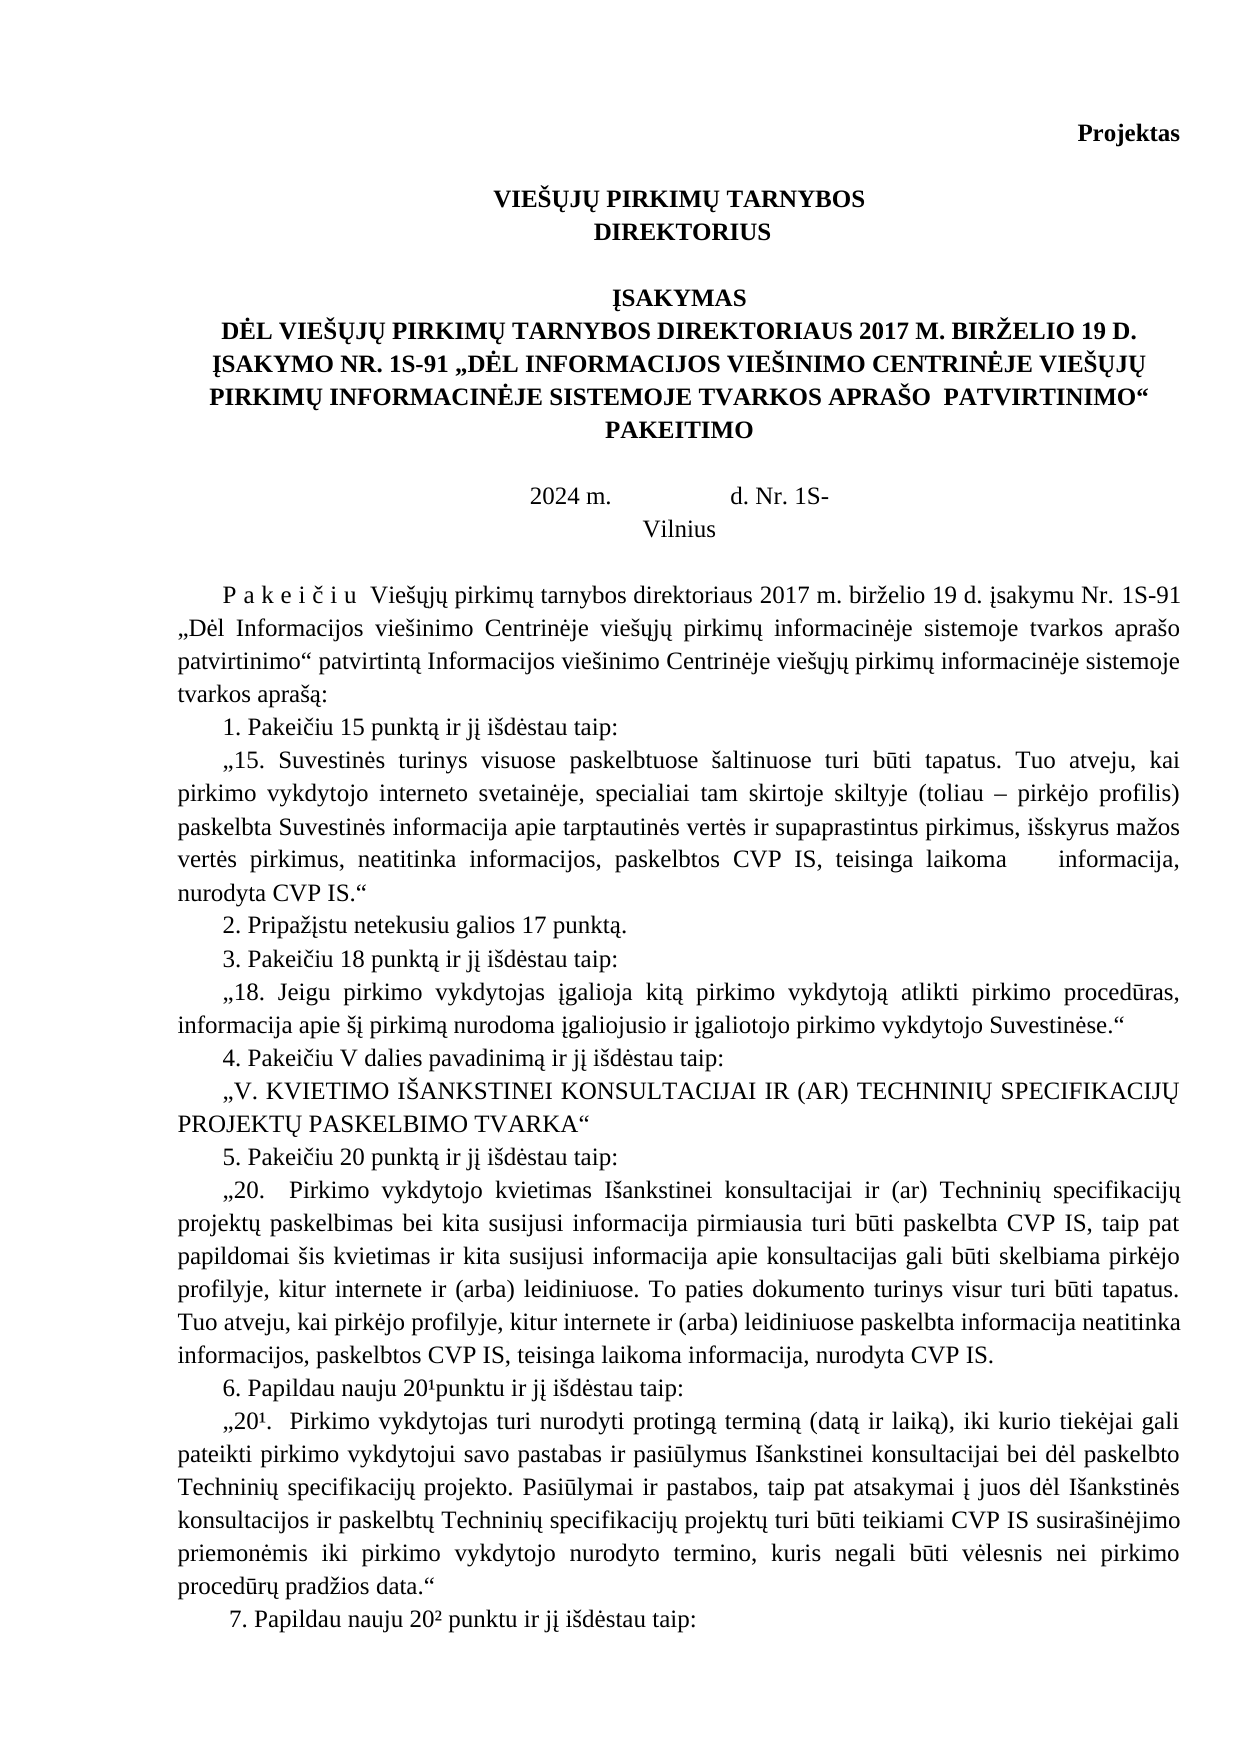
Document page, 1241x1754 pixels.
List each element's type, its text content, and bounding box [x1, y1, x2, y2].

text 4. Pakeičiu V dalies pavadinimą ir jį išdėstau taip: [177, 1043, 1181, 1071]
text Projektas [1069, 118, 1181, 147]
text „15. Suvestinės turinys visuose paskelbtuose šaltinuose turi būti tapatus. Tuo atveju, kai pirkimo vykdytojo interneto svetainėje, specialiai tam skirtoje skiltyje (toliau – pirkėjo profilis) paskelbta Suvestinės informacija apie tarptautinės vertės ir supaprastintus pirkimus, išskyrus mažos vertės pirkimus, neatitinka informacijos, paskelbtos CVP IS, teisinga laikoma informacija, nurodyta CVP IS.“ [177, 746, 1181, 906]
text 2. Pripažįstu netekusiu galios 17 punktą. [177, 911, 1181, 939]
text 1. Pakeičiu 15 punktą ir jį išdėstau taip: [177, 712, 1181, 741]
text „20. Pirkimo vykdytojo kvietimas Išankstinei konsultacijai ir (ar) Techninių specifikacijų projektų paskelbimas bei kita susijusi informacija pirmiausia turi būti paskelbta CVP IS, taip pat papildomai šis kvietimas ir kita susijusi informacija apie konsultacijas gali būti skelbiama pirkėjo profilyje, kitur internete ir (arba) leidiniuose. To paties dokumento turinys visur turi būti tapatus. Tuo atveju, kai pirkėjo profilyje, kitur internete ir (arba) leidiniuose paskelbta informacija neatitinka informacijos, paskelbtos CVP IS, teisinga laikoma informacija, nurodyta CVP IS. [177, 1175, 1181, 1369]
text VIEŠŲJŲ PIRKIMŲ TARNYBOS [177, 184, 1181, 213]
text 2024 m. d. Nr. 1S- [177, 481, 1181, 510]
text 7. Papildau nauju 20² punktu ir jį išdėstau taip: [177, 1604, 1181, 1633]
text DIREKTORIUS [177, 217, 1181, 246]
text Vilnius [177, 514, 1181, 543]
text DĖL VIEŠŲJŲ PIRKIMŲ TARNYBOS DIREKTORIAUS 2017 M. BIRŽELIO 19 D. ĮSAKYMO NR. 1S-91 „DĖL INFORMACIJOS VIEŠINIMO CENTRINĖJE VIEŠŲJŲ PIRKIMŲ INFORMACINĖJE SISTEMOJE TVARKOS APRAŠO PATVIRTINIMO“ PAKEITIMO [177, 316, 1181, 444]
text 5. Pakeičiu 20 punktą ir jį išdėstau taip: [177, 1142, 1181, 1171]
text 3. Pakeičiu 18 punktą ir jį išdėstau taip: [177, 944, 1181, 972]
text ĮSAKYMAS [177, 283, 1181, 312]
text 6. Papildau nauju 20¹punktu ir jį išdėstau taip: [177, 1373, 1181, 1402]
text „18. Jeigu pirkimo vykdytojas įgalioja kitą pirkimo vykdytoją atlikti pirkimo procedūras, informacija apie šį pirkimą nurodoma įgaliojusio ir įgaliotojo pirkimo vykdytojo Suvestinėse.“ [177, 977, 1181, 1038]
text „20¹. Pirkimo vykdytojas turi nurodyti protingą terminą (datą ir laiką), iki kurio tiekėjai gali pateikti pirkimo vykdytojui savo pastabas ir pasiūlymus Išankstinei konsultacijai bei dėl paskelbto Techninių specifikacijų projekto. Pasiūlymai ir pastabos, taip pat atsakymai į juos dėl Išankstinės konsultacijos ir paskelbtų Techninių specifikacijų projektų turi būti teikiami CVP IS susirašinėjimo priemonėmis iki pirkimo vykdytojo nurodyto termino, kuris negali būti vėlesnis nei pirkimo procedūrų pradžios data.“ [177, 1406, 1181, 1600]
text P a k e i č i u Viešųjų pirkimų tarnybos direktoriaus 2017 m. birželio 19 d. įsakymu Nr. 1S-91 „Dėl Informacijos viešinimo Centrinėje viešųjų pirkimų informacinėje sistemoje tvarkos aprašo patvirtinimo“ patvirtintą Informacijos viešinimo Centrinėje viešųjų pirkimų informacinėje sistemoje tvarkos aprašą: [177, 580, 1181, 708]
text „V. KVIETIMO IŠANKSTINEI KONSULTACIJAI IR (AR) TECHNINIŲ SPECIFIKACIJŲ PROJEKTŲ PASKELBIMO TVARKA“ [177, 1076, 1181, 1137]
